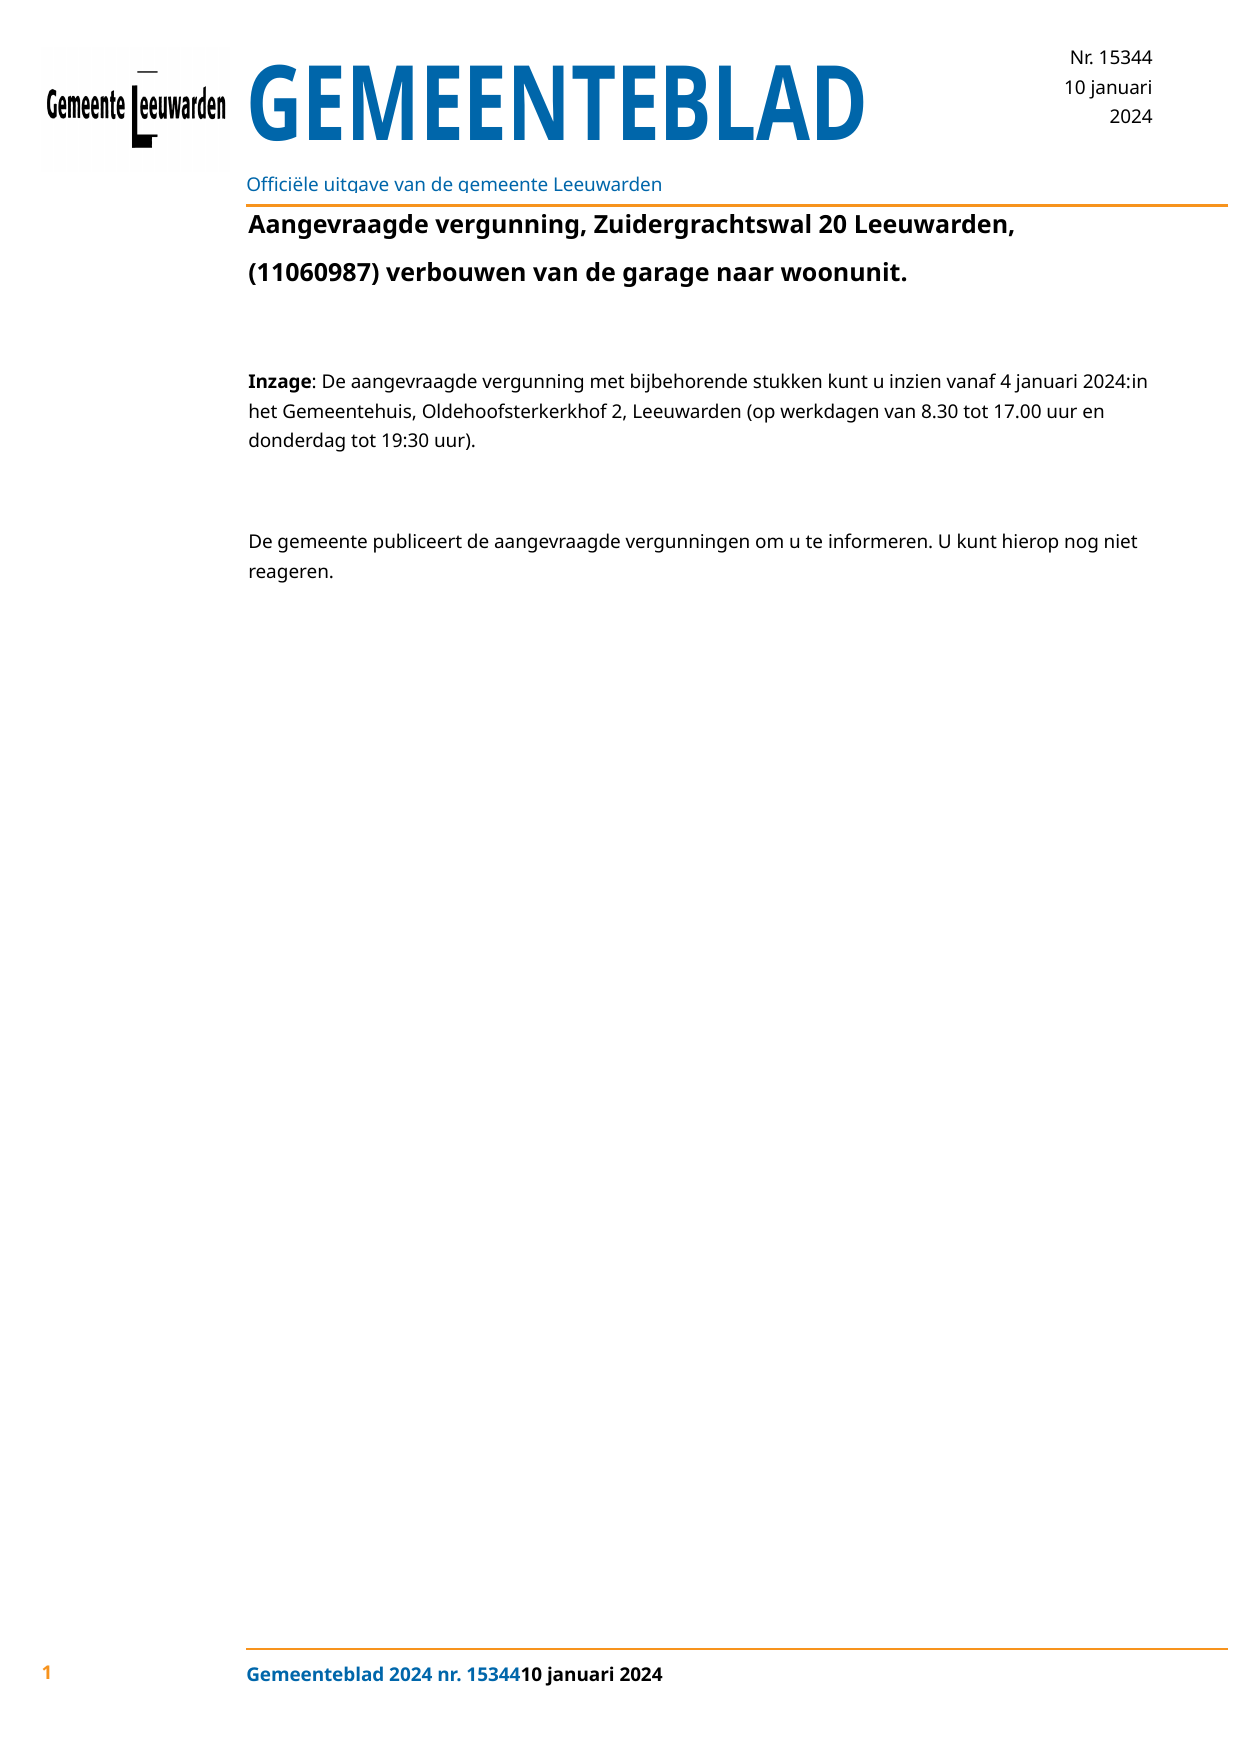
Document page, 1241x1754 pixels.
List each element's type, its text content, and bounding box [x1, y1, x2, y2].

picture [41, 47, 231, 172]
text De gemeente publiceert de aangevraagde vergunningen om u te informeren. U kunt hierop nog niet reageren. [248, 528, 1152, 584]
text Aangevraagde vergunning, Zuidergrachtswal 20 Leeuwarden, (11060987) verbouwen van de garage naar woonunit. [248, 207, 1152, 288]
text Inzage: De aangevraagde vergunning met bijbehorende stukken kunt u inzien vanaf 4 januari 2024:in het Gemeentehuis, Oldehoofsterkerkhof 2, Leeuwarden (op werkdagen van 8.30 tot 17.00 uur en donderdag tot 19:30 uur). [248, 368, 1152, 453]
